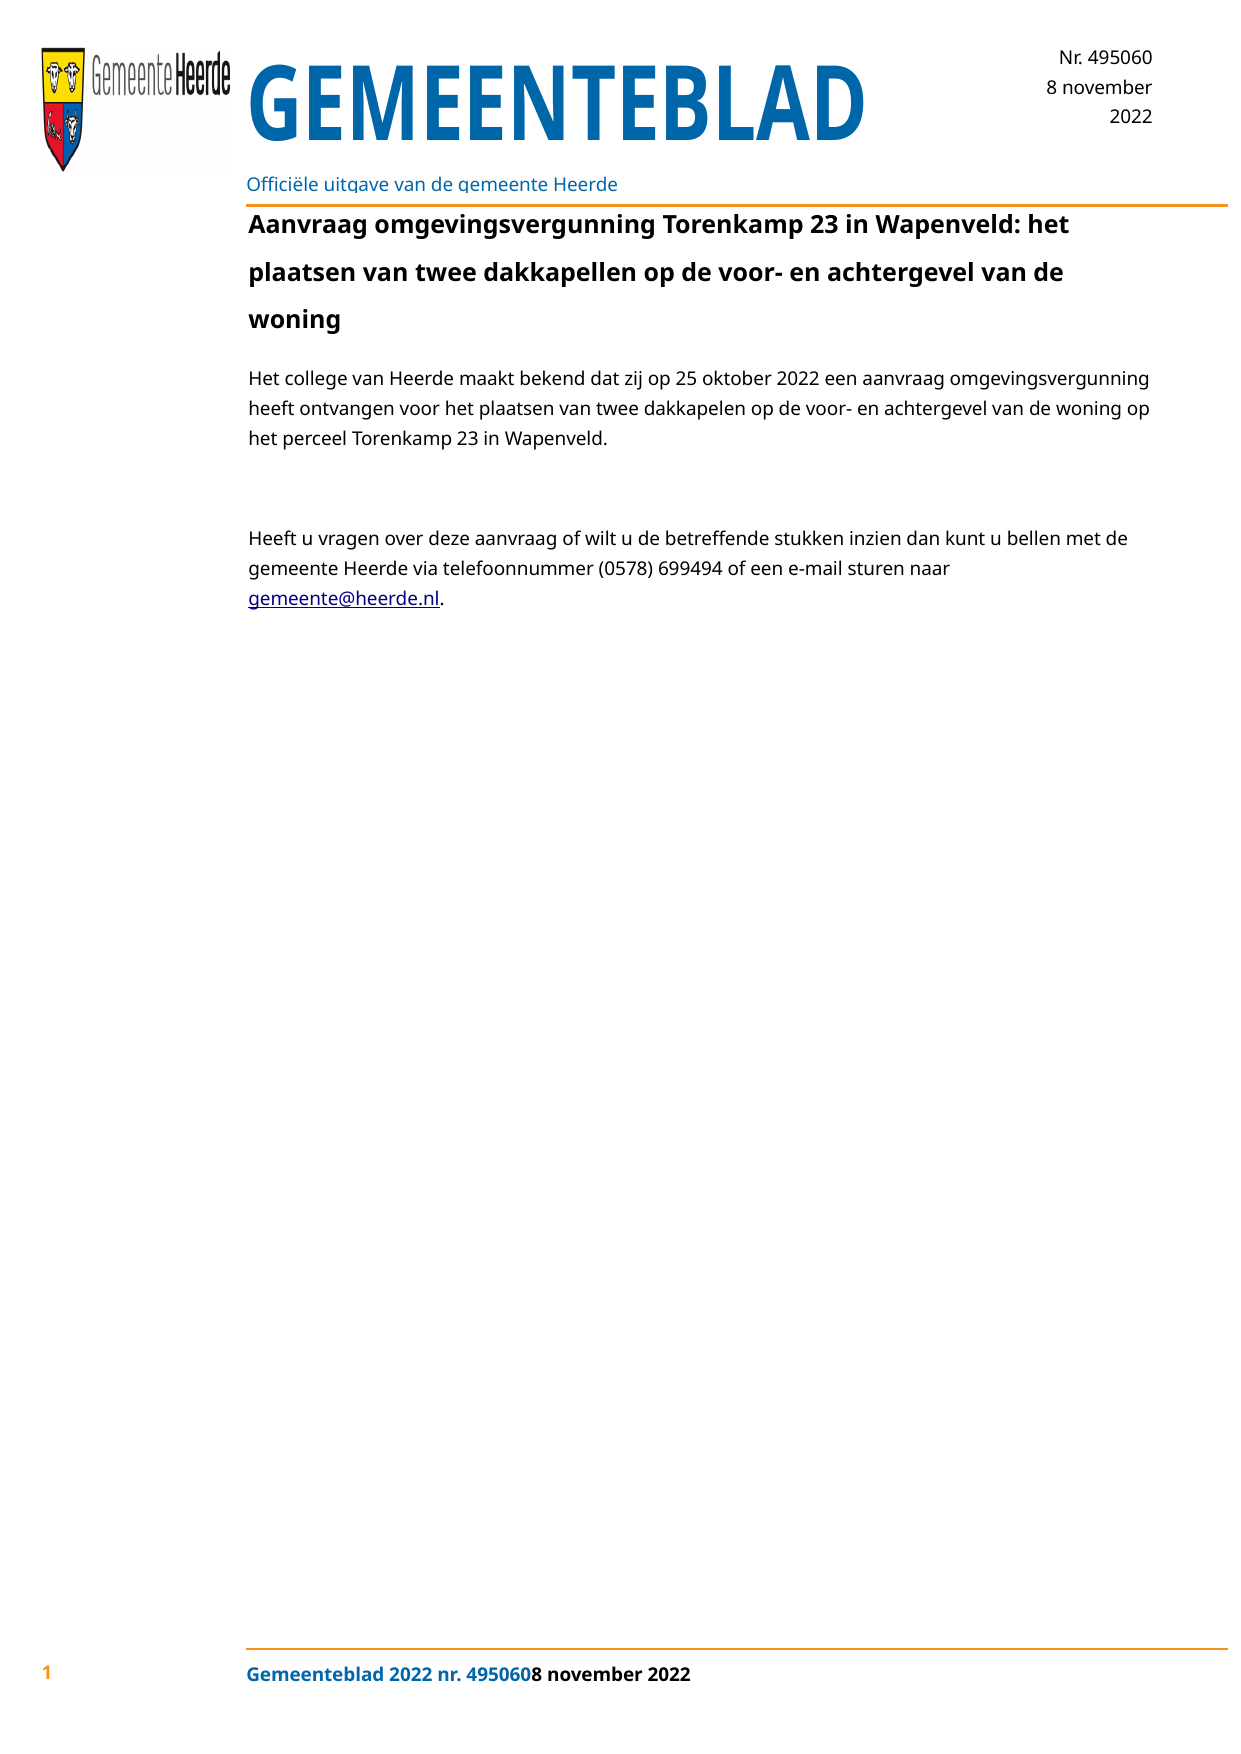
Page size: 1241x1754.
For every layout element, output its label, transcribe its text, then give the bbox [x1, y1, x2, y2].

picture [41, 47, 231, 172]
text Aanvraag omgevingsvergunning Torenkamp 23 in Wapenveld: het plaatsen van twee dakkapellen op de voor- en achtergevel van de woning [248, 207, 1152, 336]
text Het college van Heerde maakt bekend dat zij op 25 oktober 2022 een aanvraag omgevingsvergunning heeft ontvangen voor het plaatsen van twee dakkapelen op de voor- en achtergevel van de woning op het perceel Torenkamp 23 in Wapenveld. [248, 366, 1152, 450]
text Heeft u vragen over deze aanvraag of wilt u de betreffende stukken inzien dan kunt u bellen met de gemeente Heerde via telefoonnummer (0578) 699494 of een e-mail sturen naar gemeente@heerde.nl. [248, 526, 1152, 610]
